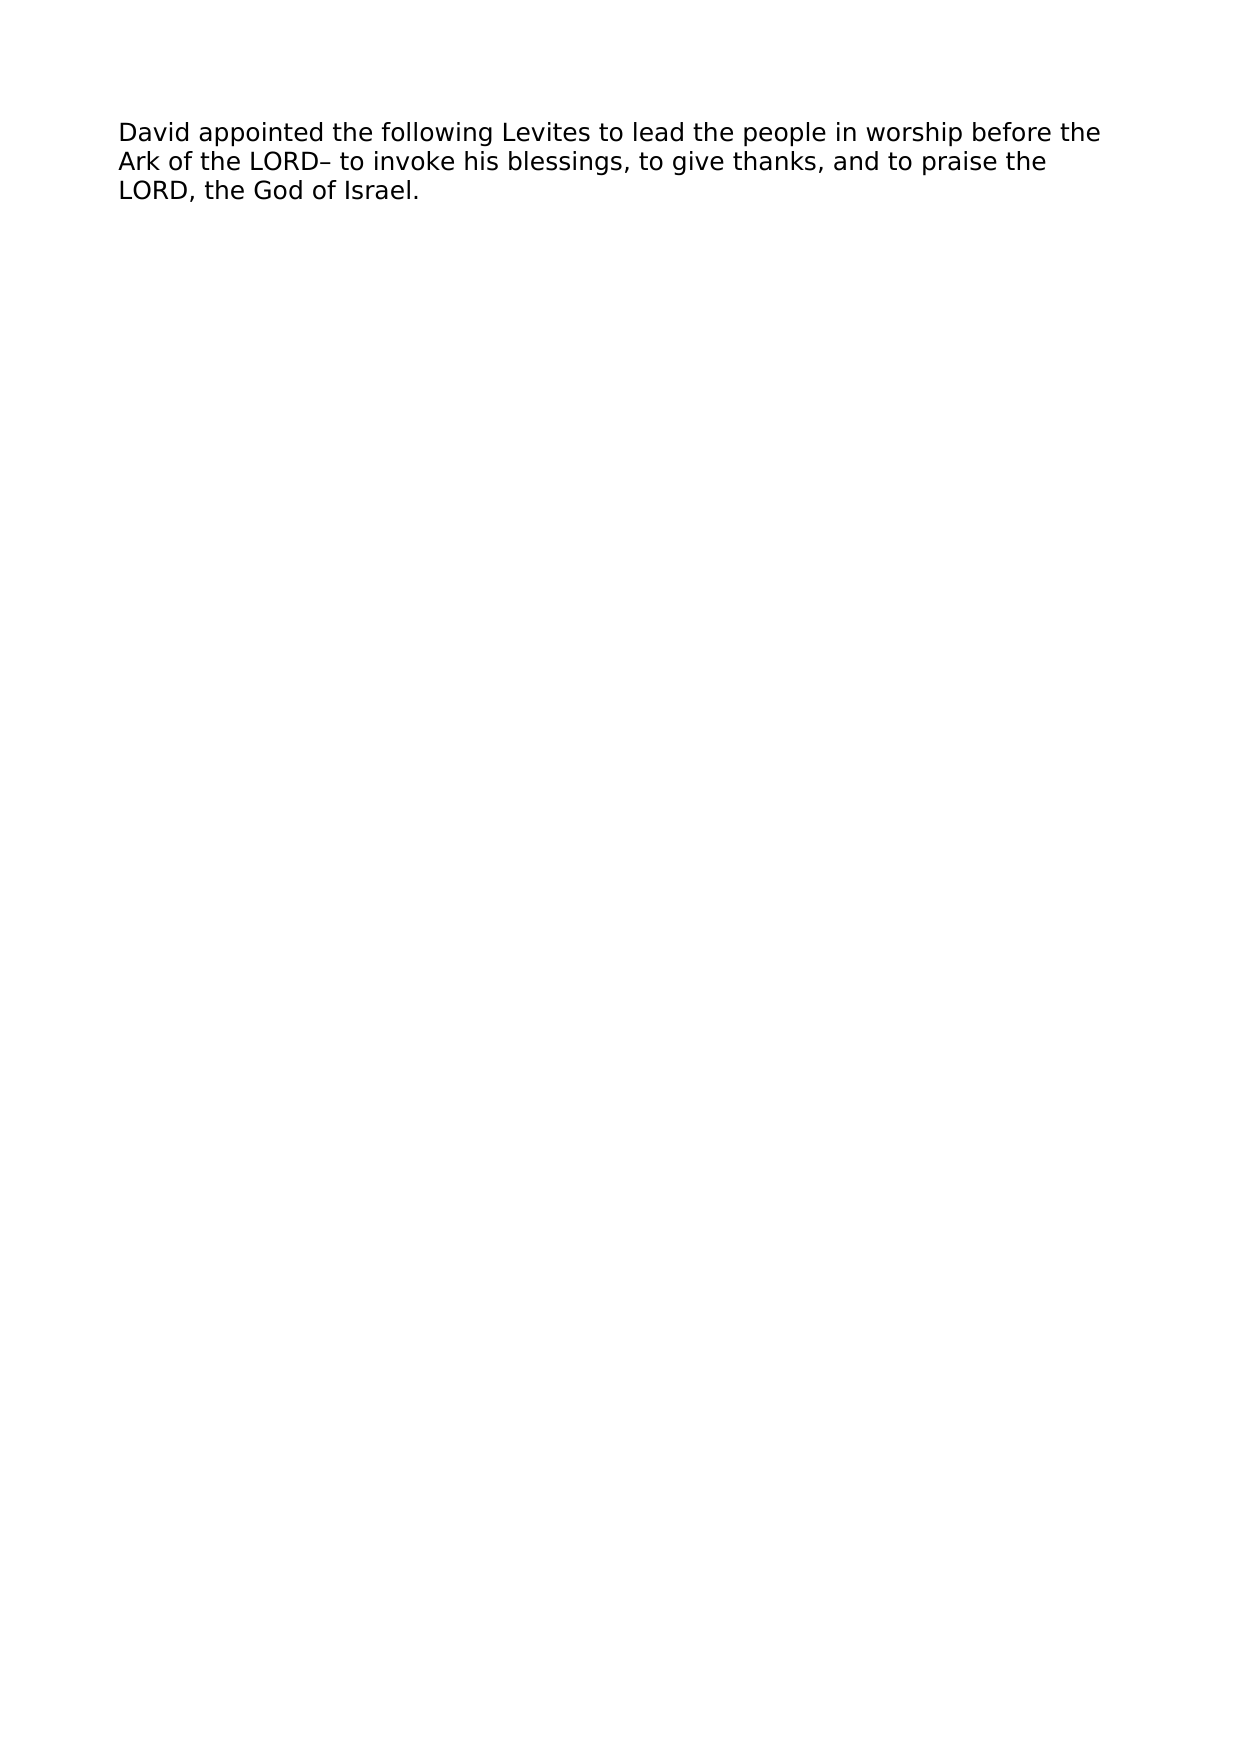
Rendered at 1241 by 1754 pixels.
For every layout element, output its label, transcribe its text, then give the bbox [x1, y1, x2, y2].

text David appointed the following Levites to lead the people in worship before the Ark of the LORD– to invoke his blessings, to give thanks, and to praise the LORD, the God of Israel. [118, 118, 1122, 206]
